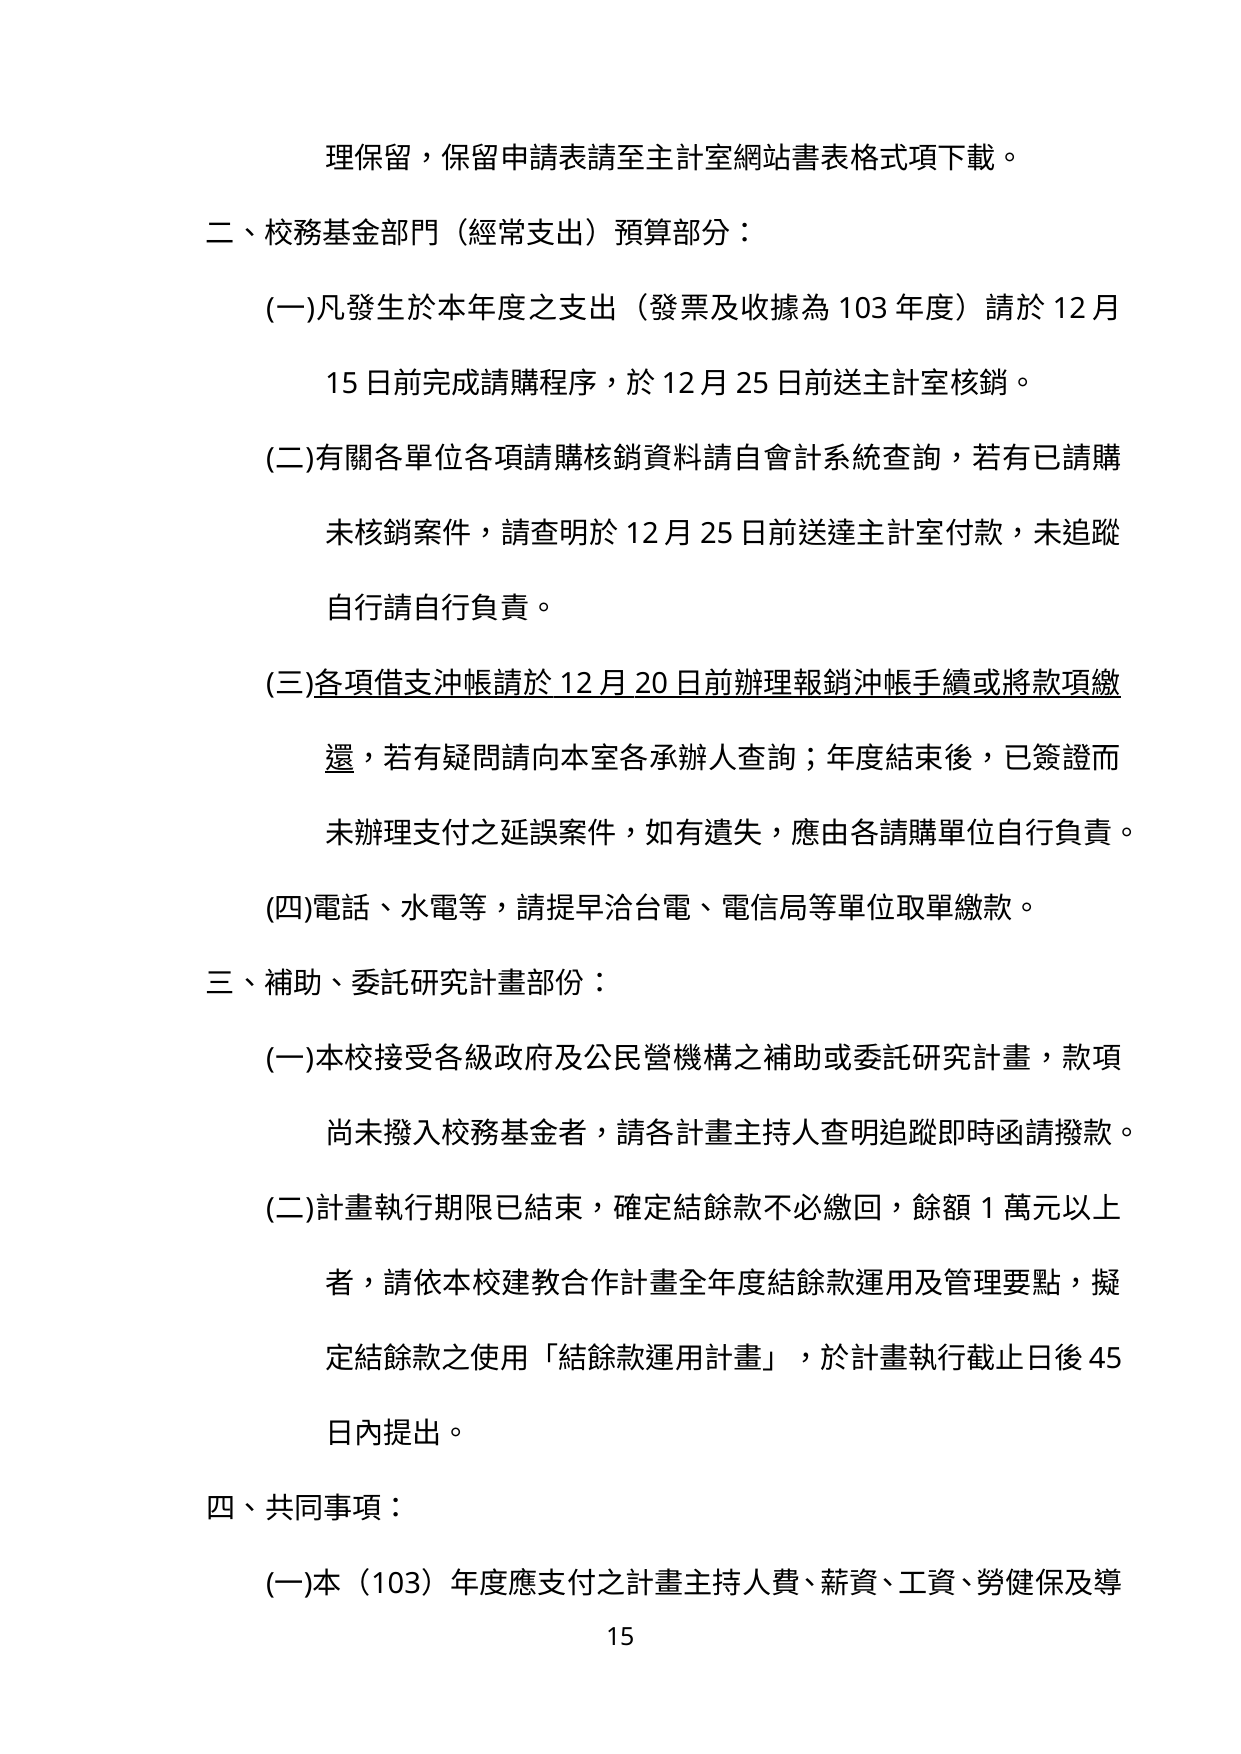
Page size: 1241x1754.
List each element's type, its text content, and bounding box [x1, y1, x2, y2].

text (二)有關各單位各項請購核銷資料請自會計系統查詢，若有已請購未核銷案件，請查明於12月25日前送達主計室付款，未追蹤自行請自行負責。 [266, 418, 1122, 643]
text (一)本校接受各級政府及公民營機構之補助或委託研究計畫，款項尚未撥入校務基金者，請各計畫主持人查明追蹤即時函請撥款。 [266, 1018, 1122, 1168]
text (四)電話、水電等，請提早洽台電、電信局等單位取單繳款。 [266, 868, 1122, 943]
text (二)計畫執行期限已結束，確定結餘款不必繳回，餘額1萬元以上者，請依本校建教合作計畫全年度結餘款運用及管理要點，擬定結餘款之使用「結餘款運用計畫」，於計畫執行截止日後45日內提出。 [266, 1168, 1122, 1468]
text 理保留，保留申請表請至主計室網站書表格式項下載。 [266, 118, 1122, 193]
text (三)各項借支沖帳請於12月20日前辦理報銷沖帳手續或將款項繳還，若有疑問請向本室各承辦人查詢；年度結束後，已簽證而未辦理支付之延誤案件，如有遺失，應由各請購單位自行負責。 [266, 643, 1122, 868]
text (一)凡發生於本年度之支出（發票及收據為103年度）請於12月15日前完成請購程序，於12月25日前送主計室核銷。 [266, 268, 1122, 418]
text 二、校務基金部門（經常支出）預算部分： [118, 193, 1122, 268]
text 三、補助、委託研究計畫部份： [118, 943, 1122, 1018]
text 四、共同事項： [118, 1468, 1122, 1543]
text (一)本（103）年度應支付之計畫主持人費、薪資、工資、勞健保及導 [266, 1543, 1122, 1618]
